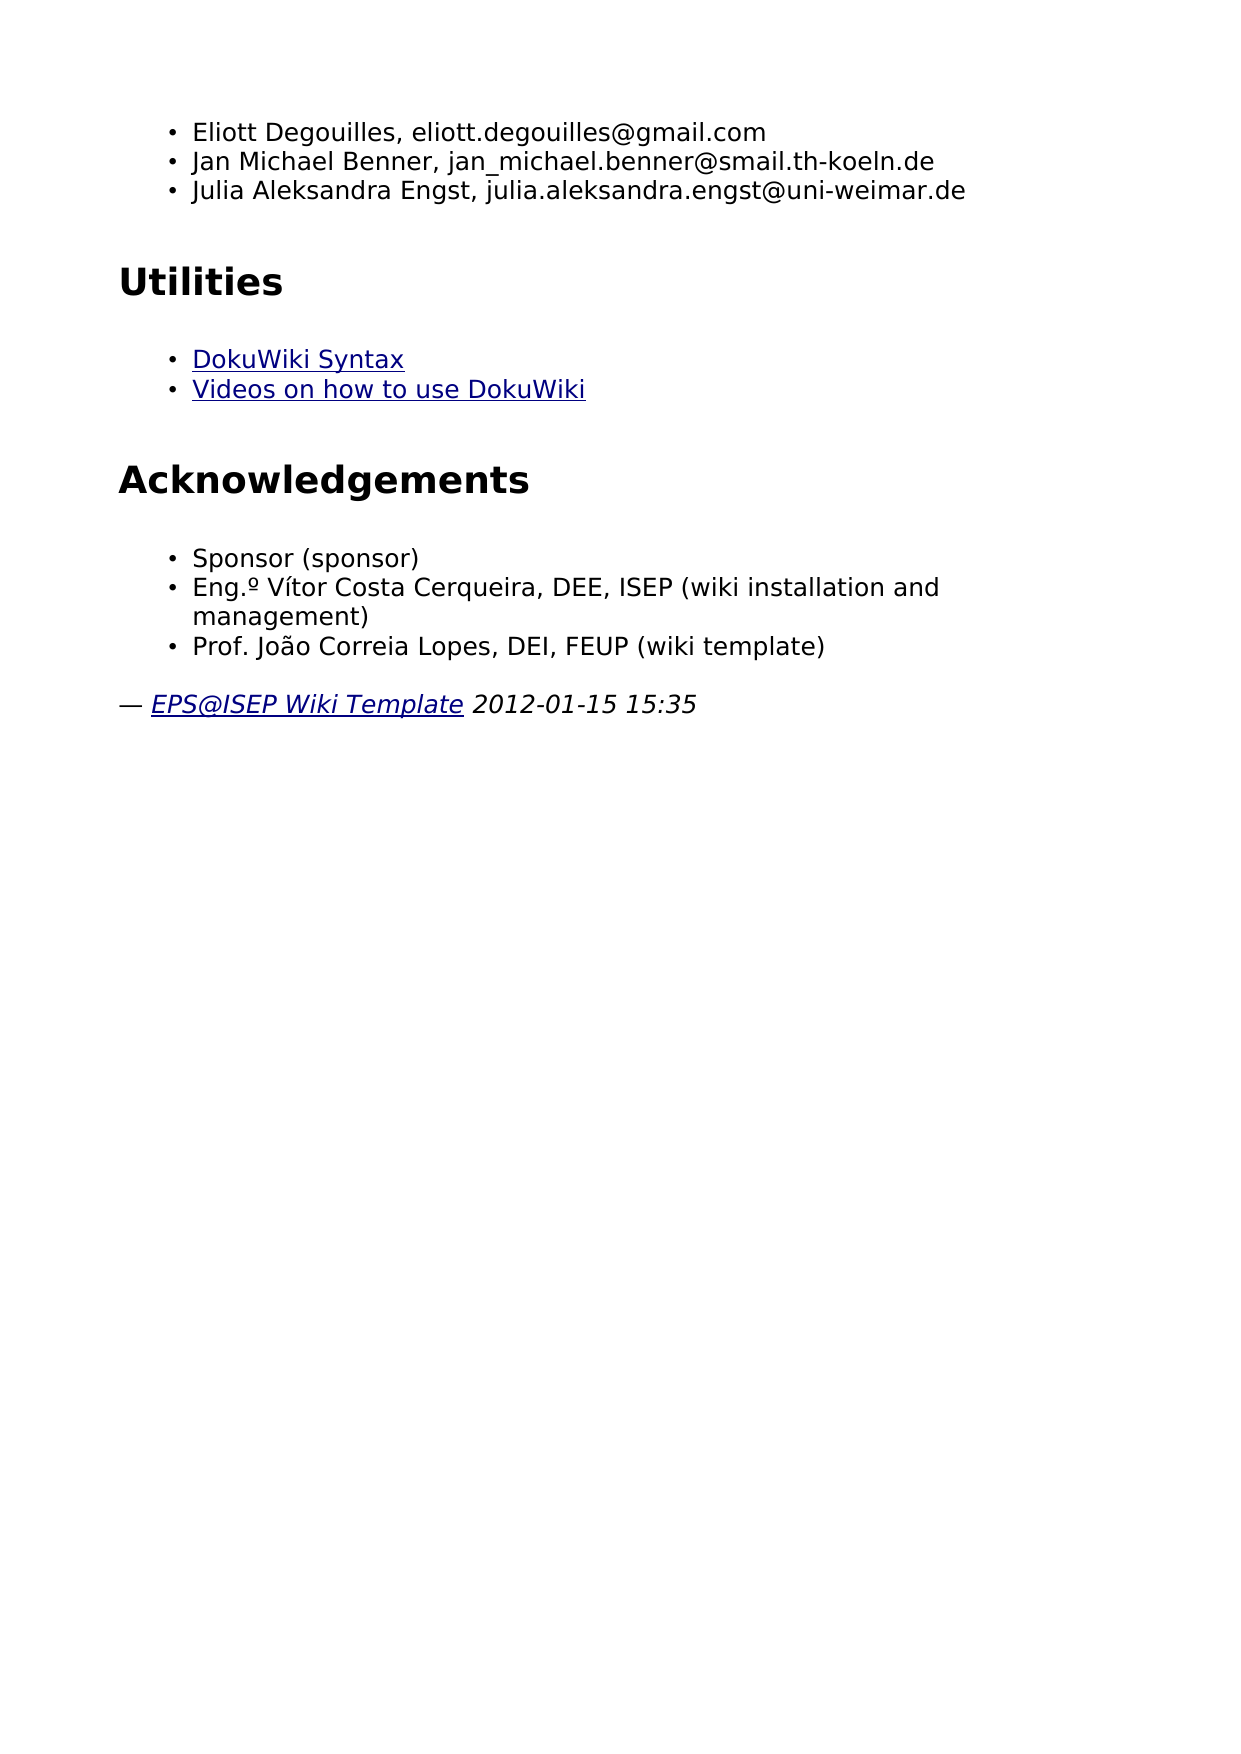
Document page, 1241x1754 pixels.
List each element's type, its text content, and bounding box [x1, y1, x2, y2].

list DokuWiki Syntax [177, 346, 1122, 375]
list Julia Aleksandra Engst, julia.aleksandra.engst@uni-weimar.de [177, 176, 1122, 206]
subtitle Acknowledgements [118, 458, 1122, 502]
list Eng.º Vítor Costa Cerqueira, DEE, ISEP (wiki installation and management) [177, 573, 1122, 632]
text — EPS@ISEP Wiki Template 2012-01-15 15:35 [118, 690, 1122, 719]
list Jan Michael Benner, jan_michael.benner@smail.th-koeln.de [177, 147, 1122, 176]
list Sponsor (sponsor) [177, 544, 1122, 573]
list Eliott Degouilles, eliott.degouilles@gmail.com [177, 118, 1122, 147]
list Prof. João Correia Lopes, DEI, FEUP (wiki template) [177, 632, 1122, 661]
list Videos on how to use DokuWiki [177, 375, 1122, 404]
subtitle Utilities [118, 260, 1122, 304]
